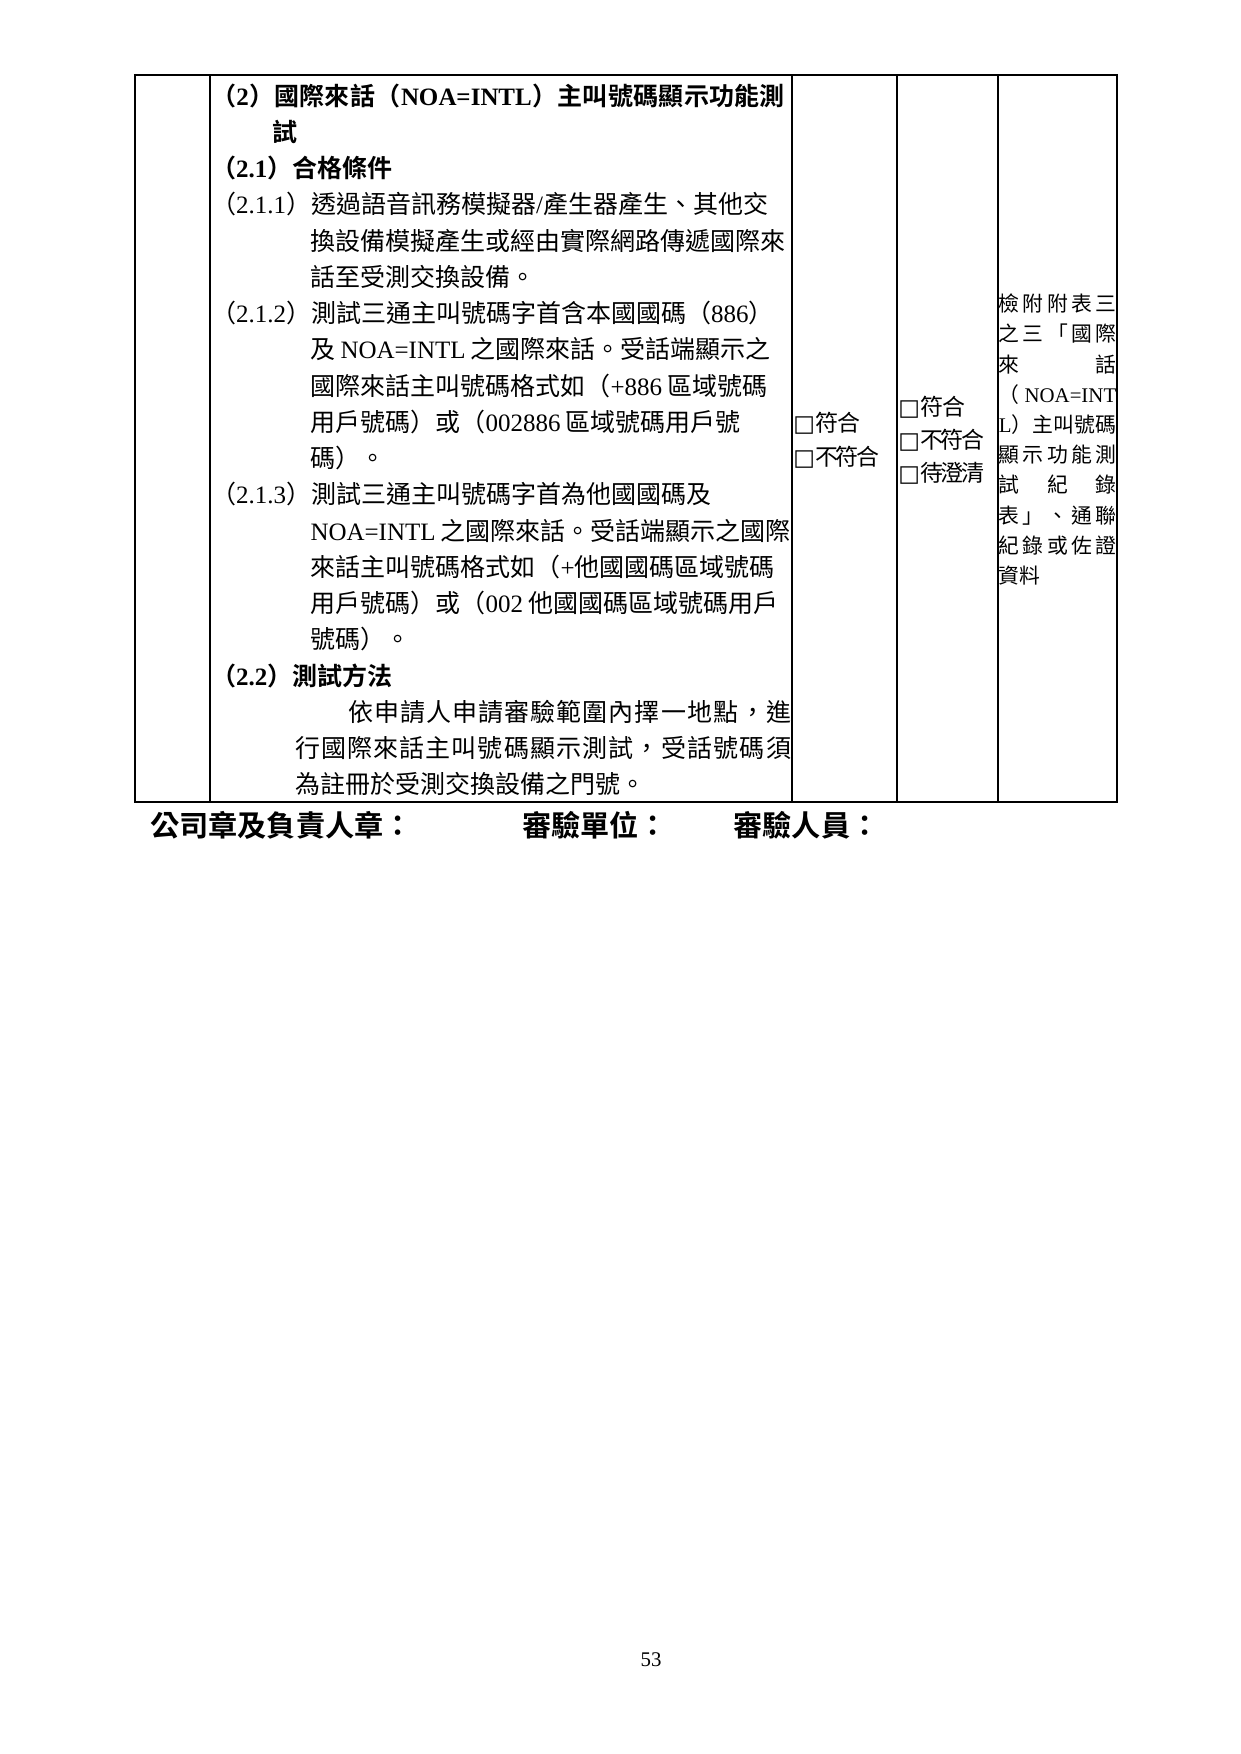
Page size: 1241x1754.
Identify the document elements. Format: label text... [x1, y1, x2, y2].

table_cell □符合 □不符合 [793, 76, 896, 801]
table_cell [136, 76, 209, 801]
table_cell □符合 □不符合 □待澄清 [898, 76, 997, 801]
table_cell 檢附附表三之三「國際來話（NOA=INTL）主叫號碼顯示功能測試紀錄表」、通聯紀錄或佐證資料 [999, 76, 1116, 801]
text 公司章及負責人章： 審驗單位： 審驗人員： [150, 803, 1152, 845]
table_cell （2）國際來話（NOA=INTL）主叫號碼顯示功能測試 （2.1）合格條件 （2.1.1）透過語音訊務模擬器/產生器產生、其他交換設備模擬產生或經由實際網路傳遞國際來話至受測交換設備。 （2.1.2）測試三通主叫號碼字首含本國國碼（886）及NOA=INTL之國際來話。受話端顯示之國際來話主叫號碼格式如（+886區域號碼用戶號碼）或（002886區域號碼用戶號碼）。 （2.1.3）測試三通主叫號碼字首為他國國碼及NOA=INTL之國際來話。受話端顯示之國際來話主叫號碼格式如（+他國國碼區域號碼用戶號碼）或（002他國國碼區域號碼用戶號碼）。 （2.2）測試方法 依申請人申請審驗範圍內擇一地點，進行國際來話主叫號碼顯示測試，受話號碼須為註冊於受測交換設備之門號。 [211, 76, 791, 801]
